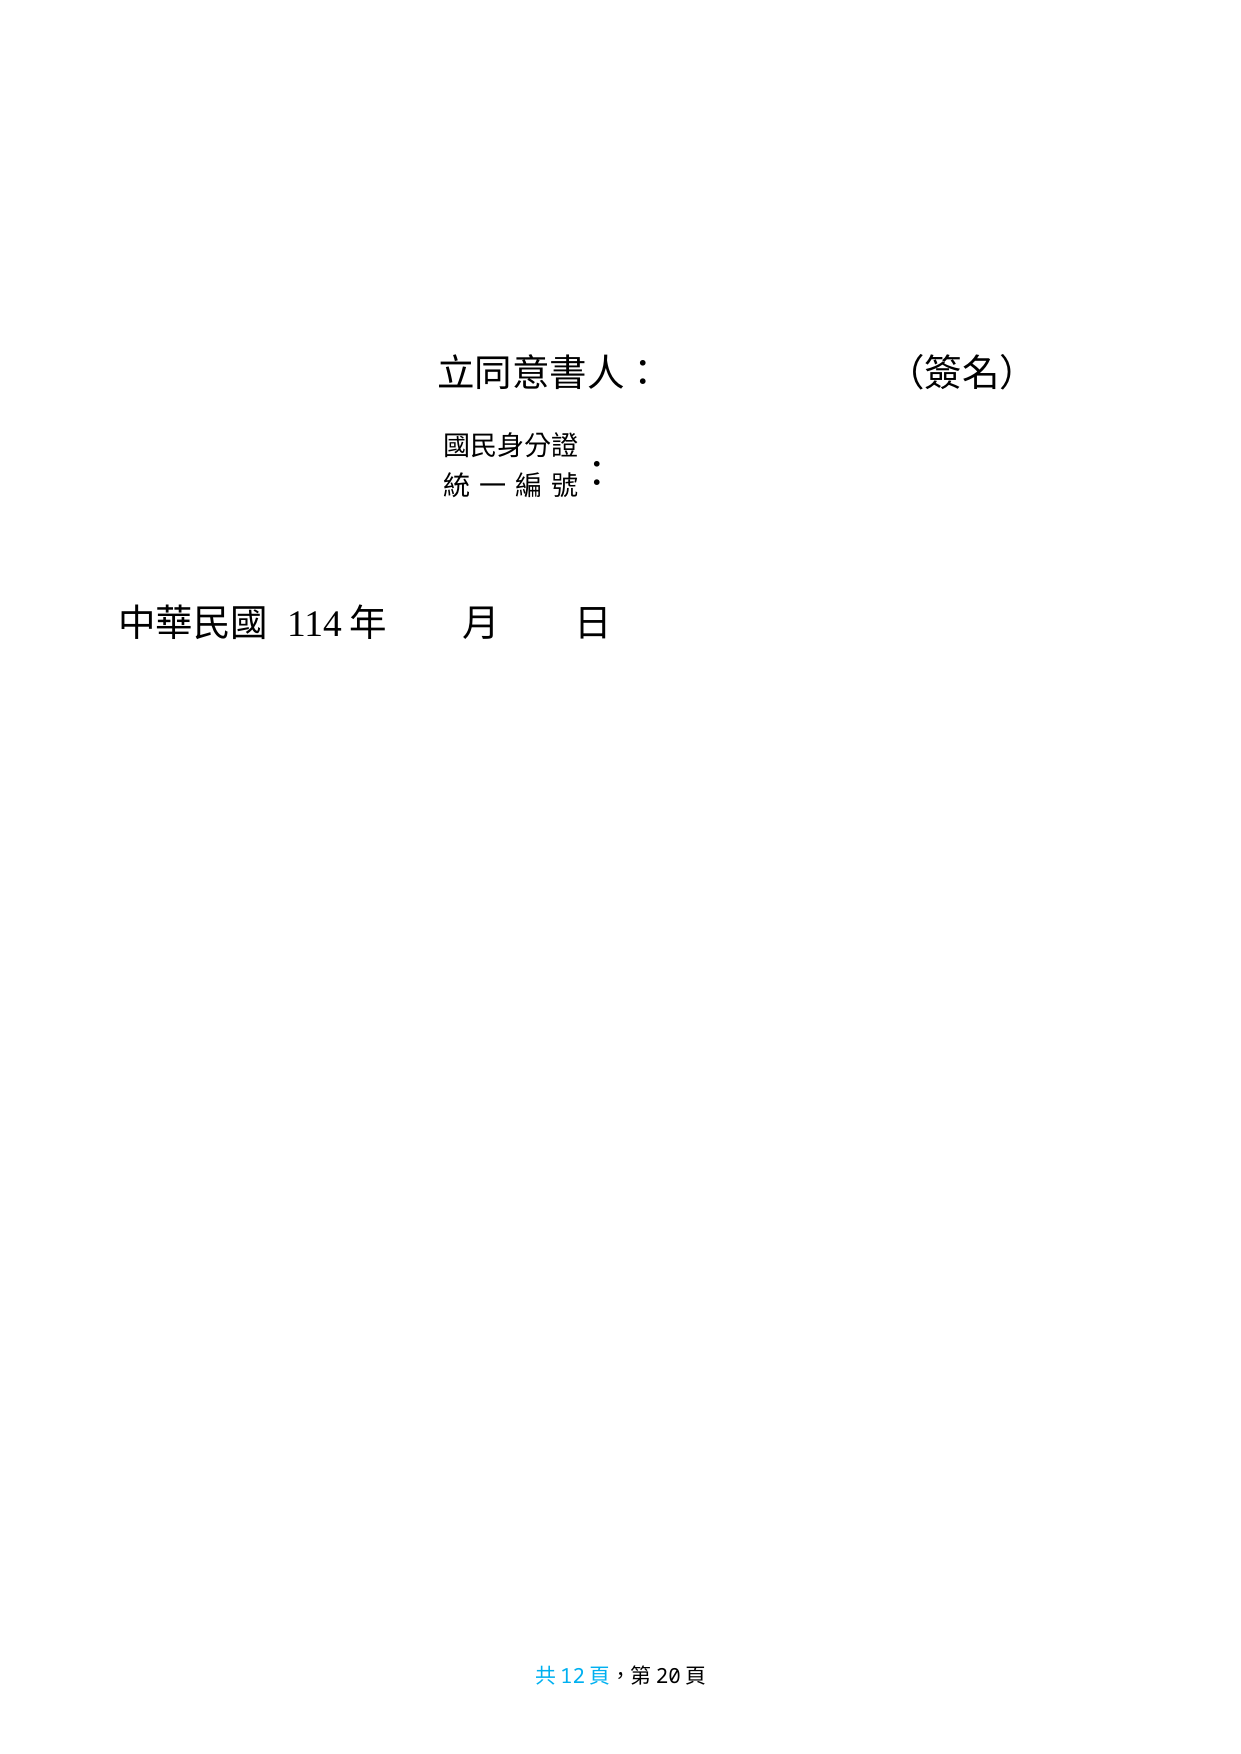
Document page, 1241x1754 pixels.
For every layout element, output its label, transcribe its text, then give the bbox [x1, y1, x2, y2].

text 國民身分證統一編號： [118, 391, 1122, 516]
text 中華民國 114年 月 日 [118, 578, 1122, 641]
text 立同意書人： （簽名） [118, 328, 1122, 391]
